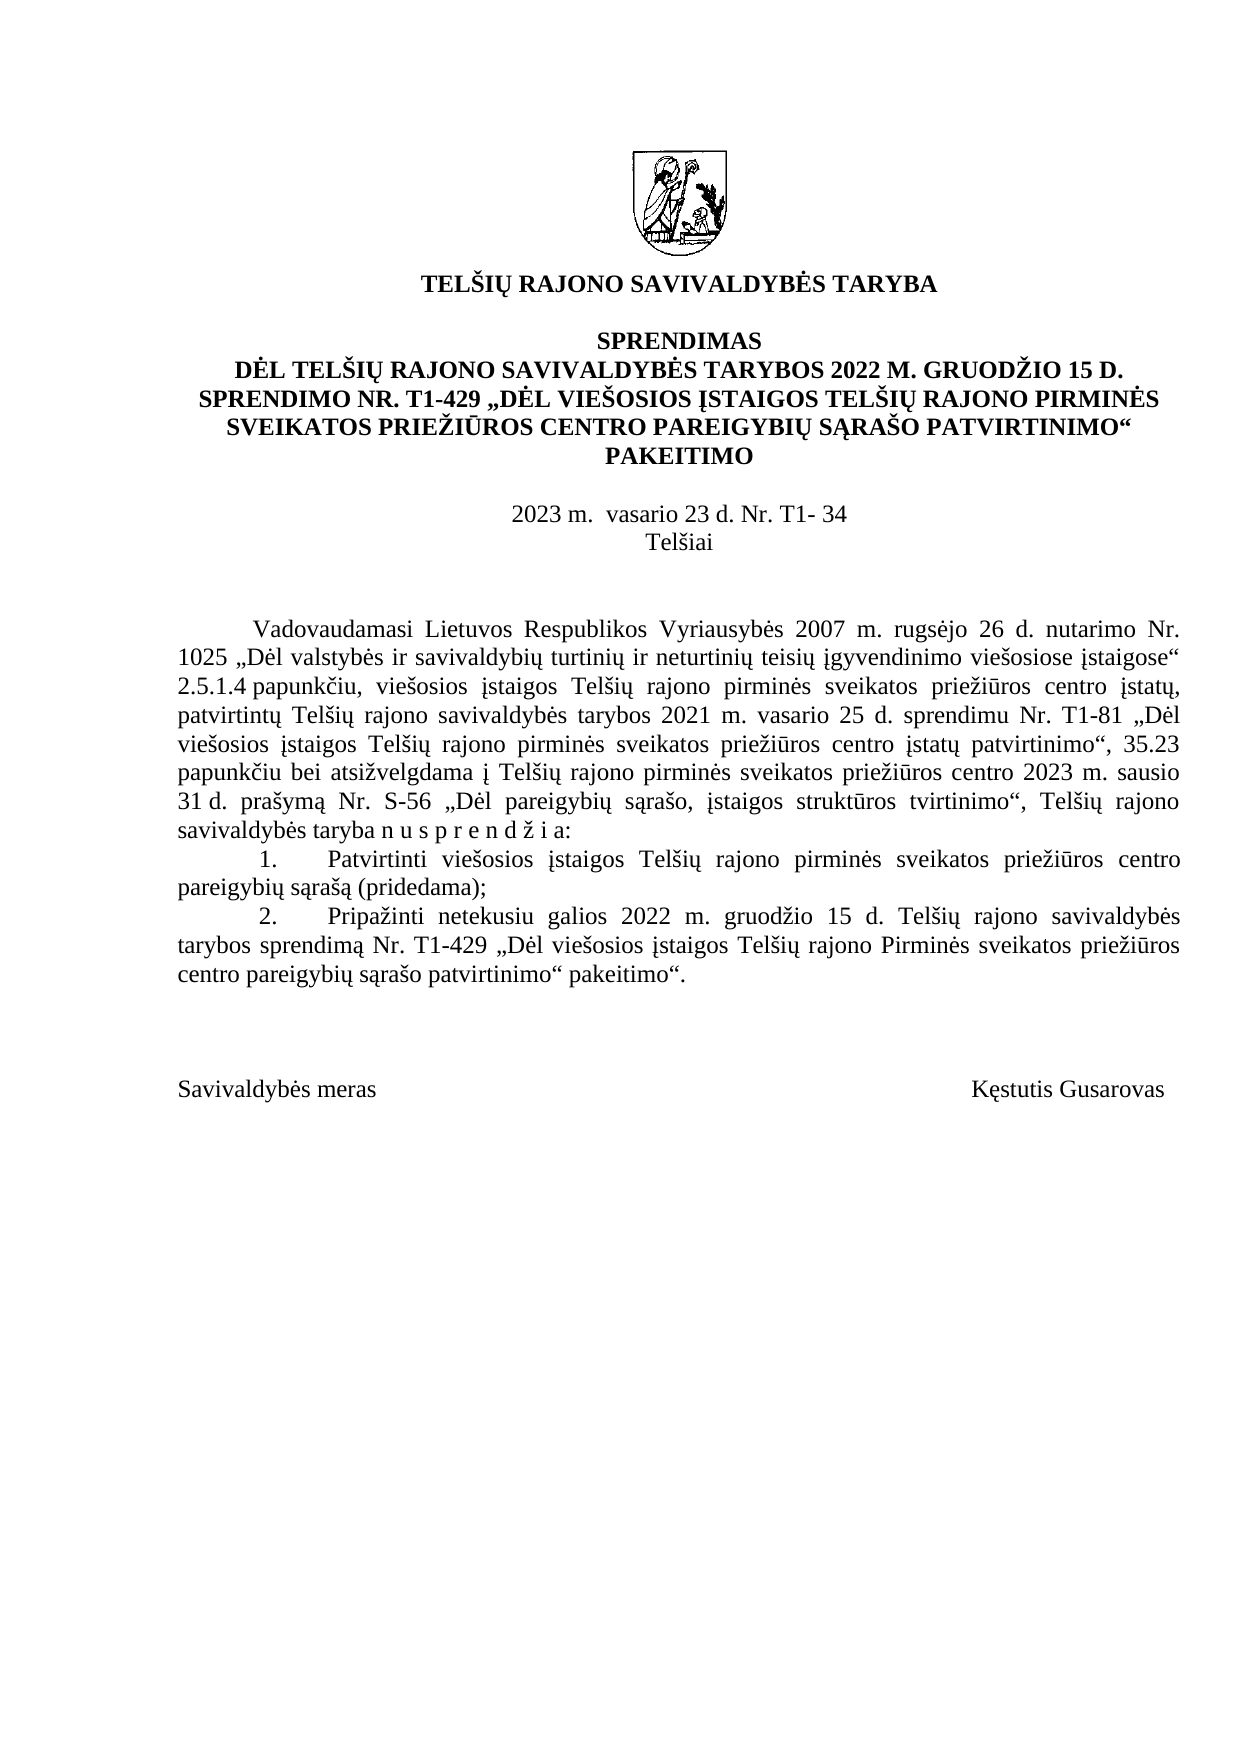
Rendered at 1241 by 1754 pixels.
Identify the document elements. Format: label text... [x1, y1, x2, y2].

text TELŠIŲ RAJONO SAVIVALDYBĖS TARYBA [177, 269, 1181, 297]
text 1. Patvirtinti viešosios įstaigos Telšių rajono pirminės sveikatos priežiūros centro pareigybių sąrašą (pridedama); [177, 844, 1181, 901]
text Vadovaudamasi Lietuvos Respublikos Vyriausybės 2007 m. rugsėjo 26 d. nutarimo Nr. 1025 „Dėl valstybės ir savivaldybių turtinių ir neturtinių teisių įgyvendinimo viešosiose įstaigose“ 2.5.1.4 papunkčiu, viešosios įstaigos Telšių rajono pirminės sveikatos priežiūros centro įstatų, patvirtintų Telšių rajono savivaldybės tarybos 2021 m. vasario 25 d. sprendimu Nr. T1-81 „Dėl viešosios įstaigos Telšių rajono pirminės sveikatos priežiūros centro įstatų patvirtinimo“, 35.23 papunkčiu bei atsižvelgdama į Telšių rajono pirminės sveikatos priežiūros centro 2023 m. sausio 31 d. prašymą Nr. S-56 „Dėl pareigybių sąrašo, įstaigos struktūros tvirtinimo“, Telšių rajono savivaldybės taryba n u s p r e n d ž i a: [177, 614, 1181, 844]
text Telšiai [177, 527, 1181, 556]
text 2. Pripažinti netekusiu galios 2022 m. gruodžio 15 d. Telšių rajono savivaldybės tarybos sprendimą Nr. T1-429 „Dėl viešosios įstaigos Telšių rajono Pirminės sveikatos priežiūros centro pareigybių sąrašo patvirtinimo“ pakeitimo“. [177, 901, 1181, 987]
subtitle SPRENDIMAS [177, 326, 1181, 355]
text Savivaldybės meras Kęstutis Gusarovas [177, 1074, 1181, 1102]
text Dėl Telšių rajono savivaldybės tarybos 2022 m. gruodžio 15 d. sprendimo Nr. T1-429 „Dėl Viešosios Įstaigos Telšių rajono pirminės sveikatos priežiūros centro pareigybių sąrašo patvirtinimo“ pakeitimo [177, 355, 1181, 470]
text 2023 m. vasario 23 d. Nr. T1- 34 [177, 499, 1181, 527]
